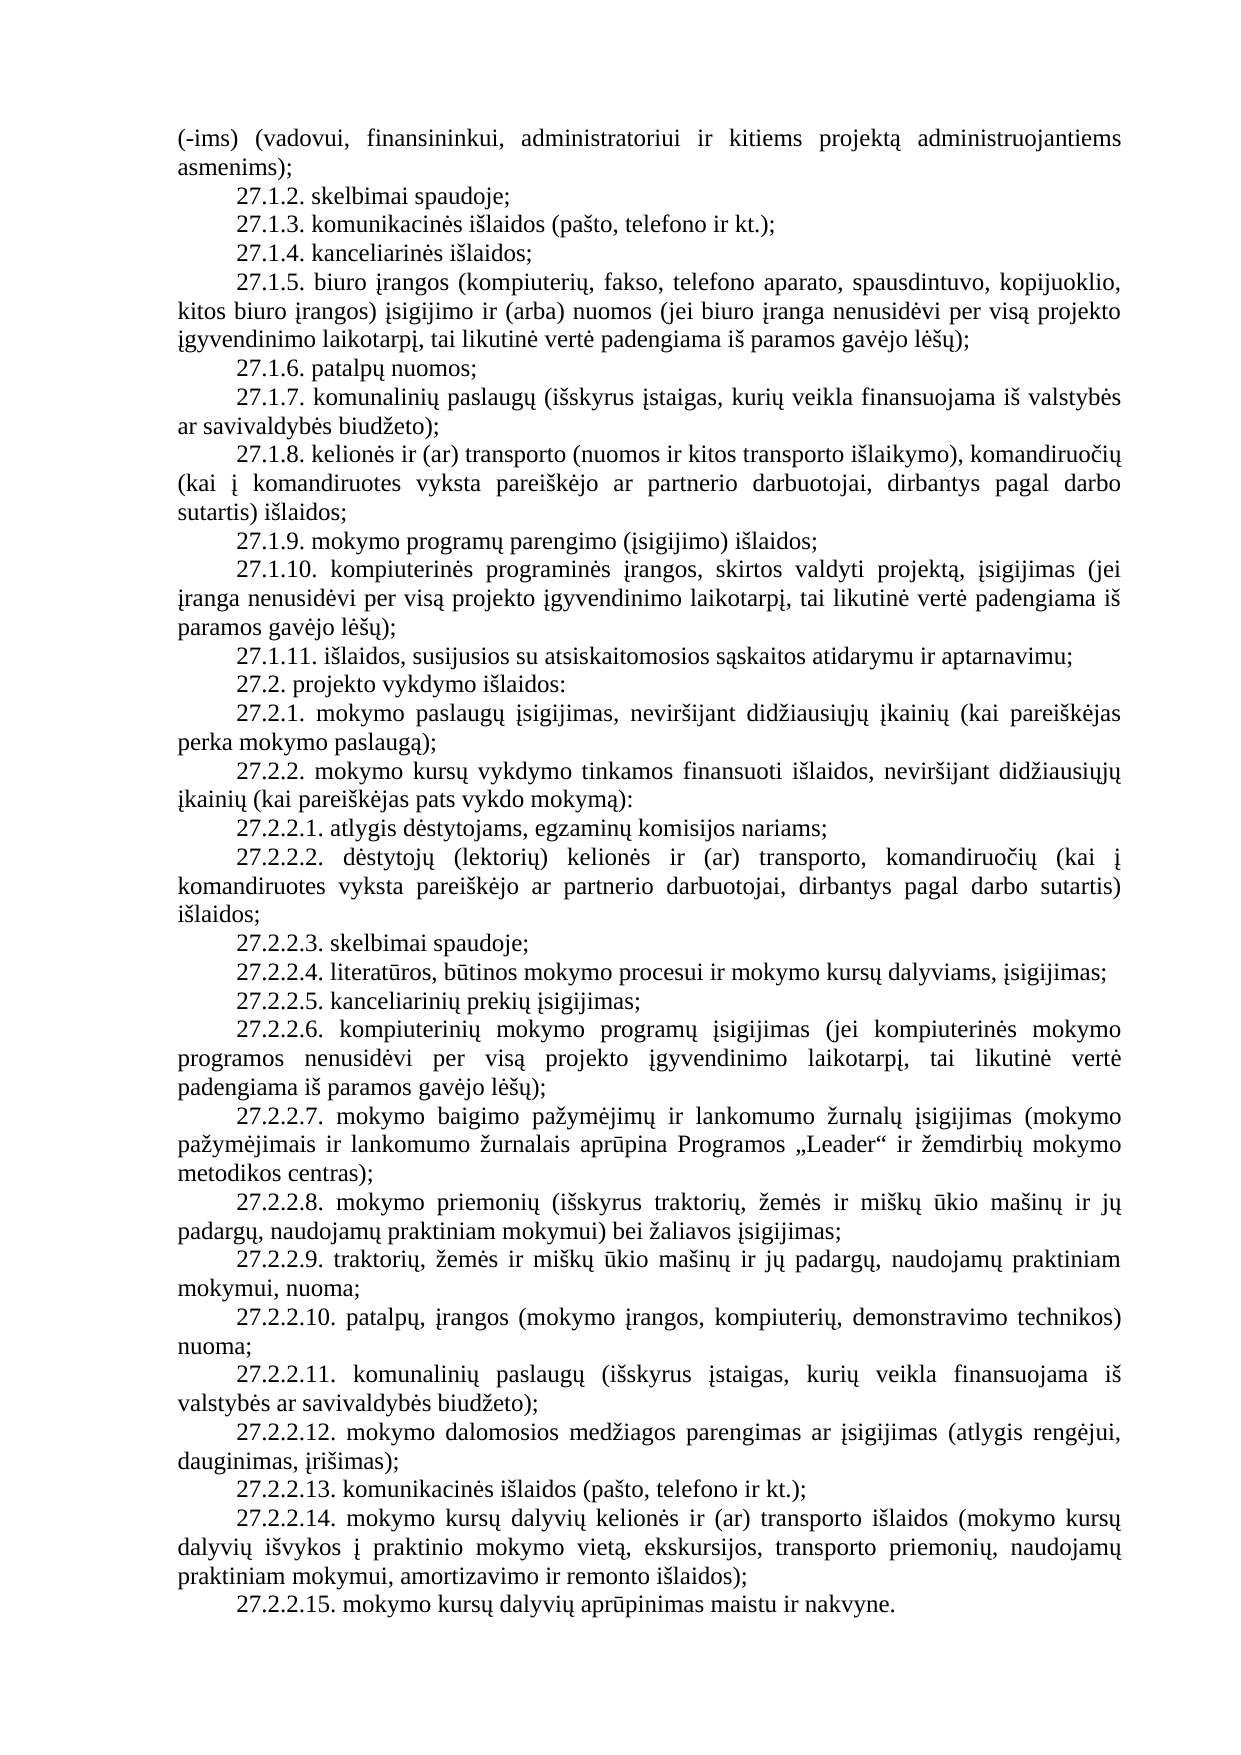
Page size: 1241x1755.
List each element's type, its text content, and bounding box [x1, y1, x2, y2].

text 27.1.9. mokymo programų parengimo (įsigijimo) išlaidos; [177, 526, 1122, 554]
text 27.2. projekto vykdymo išlaidos: [177, 669, 1122, 698]
text 27.2.2.8. mokymo priemonių (išskyrus traktorių, žemės ir miškų ūkio mašinų ir jų padargų, naudojamų praktiniam mokymui) bei žaliavos įsigijimas; [177, 1187, 1122, 1244]
text 27.2.2.15. mokymo kursų dalyvių aprūpinimas maistu ir nakvyne. [177, 1589, 1122, 1618]
text 27.2.2.11. komunalinių paslaugų (išskyrus įstaigas, kurių veikla finansuojama iš valstybės ar savivaldybės biudžeto); [177, 1359, 1122, 1417]
text 27.2.2.1. atlygis dėstytojams, egzaminų komisijos nariams; [177, 813, 1122, 842]
text 27.2.2.3. skelbimai spaudoje; [177, 928, 1122, 957]
text 27.1.4. kanceliarinės išlaidos; [177, 238, 1122, 267]
text 27.2.2.12. mokymo dalomosios medžiagos parengimas ar įsigijimas (atlygis rengėjui, dauginimas, įrišimas); [177, 1417, 1122, 1474]
text 27.1.6. patalpų nuomos; [177, 353, 1122, 382]
text (-ims) (vadovui, finansininkui, administratoriui ir kitiems projektą administruojantiems asmenims); [177, 123, 1122, 181]
text 27.2.2.7. mokymo baigimo pažymėjimų ir lankomumo žurnalų įsigijimas (mokymo pažymėjimais ir lankomumo žurnalais aprūpina Programos „Leader“ ir žemdirbių mokymo metodikos centras); [177, 1101, 1122, 1187]
text 27.2.2.9. traktorių, žemės ir miškų ūkio mašinų ir jų padargų, naudojamų praktiniam mokymui, nuoma; [177, 1244, 1122, 1302]
text 27.1.10. kompiuterinės programinės įrangos, skirtos valdyti projektą, įsigijimas (jei įranga nenusidėvi per visą projekto įgyvendinimo laikotarpį, tai likutinė vertė padengiama iš paramos gavėjo lėšų); [177, 554, 1122, 641]
text 27.2.2.2. dėstytojų (lektorių) kelionės ir (ar) transporto, komandiruočių (kai į komandiruotes vyksta pareiškėjo ar partnerio darbuotojai, dirbantys pagal darbo sutartis) išlaidos; [177, 842, 1122, 928]
text 27.1.2. skelbimai spaudoje; [177, 181, 1122, 209]
text 27.1.5. biuro įrangos (kompiuterių, fakso, telefono aparato, spausdintuvo, kopijuoklio, kitos biuro įrangos) įsigijimo ir (arba) nuomos (jei biuro įranga nenusidėvi per visą projekto įgyvendinimo laikotarpį, tai likutinė vertė padengiama iš paramos gavėjo lėšų); [177, 267, 1122, 353]
text 27.1.11. išlaidos, susijusios su atsiskaitomosios sąskaitos atidarymu ir aptarnavimu; [177, 641, 1122, 669]
text 27.2.2.13. komunikacinės išlaidos (pašto, telefono ir kt.); [177, 1474, 1122, 1503]
text 27.2.2.6. kompiuterinių mokymo programų įsigijimas (jei kompiuterinės mokymo programos nenusidėvi per visą projekto įgyvendinimo laikotarpį, tai likutinė vertė padengiama iš paramos gavėjo lėšų); [177, 1014, 1122, 1101]
text 27.1.3. komunikacinės išlaidos (pašto, telefono ir kt.); [177, 209, 1122, 238]
text 27.2.1. mokymo paslaugų įsigijimas, neviršijant didžiausiųjų įkainių (kai pareiškėjas perka mokymo paslaugą); [177, 698, 1122, 756]
text 27.2.2.5. kanceliarinių prekių įsigijimas; [177, 986, 1122, 1014]
text 27.2.2. mokymo kursų vykdymo tinkamos finansuoti išlaidos, neviršijant didžiausiųjų įkainių (kai pareiškėjas pats vykdo mokymą): [177, 756, 1122, 813]
text 27.2.2.10. patalpų, įrangos (mokymo įrangos, kompiuterių, demonstravimo technikos) nuoma; [177, 1302, 1122, 1359]
text 27.2.2.14. mokymo kursų dalyvių kelionės ir (ar) transporto išlaidos (mokymo kursų dalyvių išvykos į praktinio mokymo vietą, ekskursijos, transporto priemonių, naudojamų praktiniam mokymui, amortizavimo ir remonto išlaidos); [177, 1503, 1122, 1589]
text 27.1.8. kelionės ir (ar) transporto (nuomos ir kitos transporto išlaikymo), komandiruočių (kai į komandiruotes vyksta pareiškėjo ar partnerio darbuotojai, dirbantys pagal darbo sutartis) išlaidos; [177, 439, 1122, 526]
text 27.2.2.4. literatūros, būtinos mokymo procesui ir mokymo kursų dalyviams, įsigijimas; [177, 957, 1122, 986]
text 27.1.7. komunalinių paslaugų (išskyrus įstaigas, kurių veikla finansuojama iš valstybės ar savivaldybės biudžeto); [177, 382, 1122, 439]
